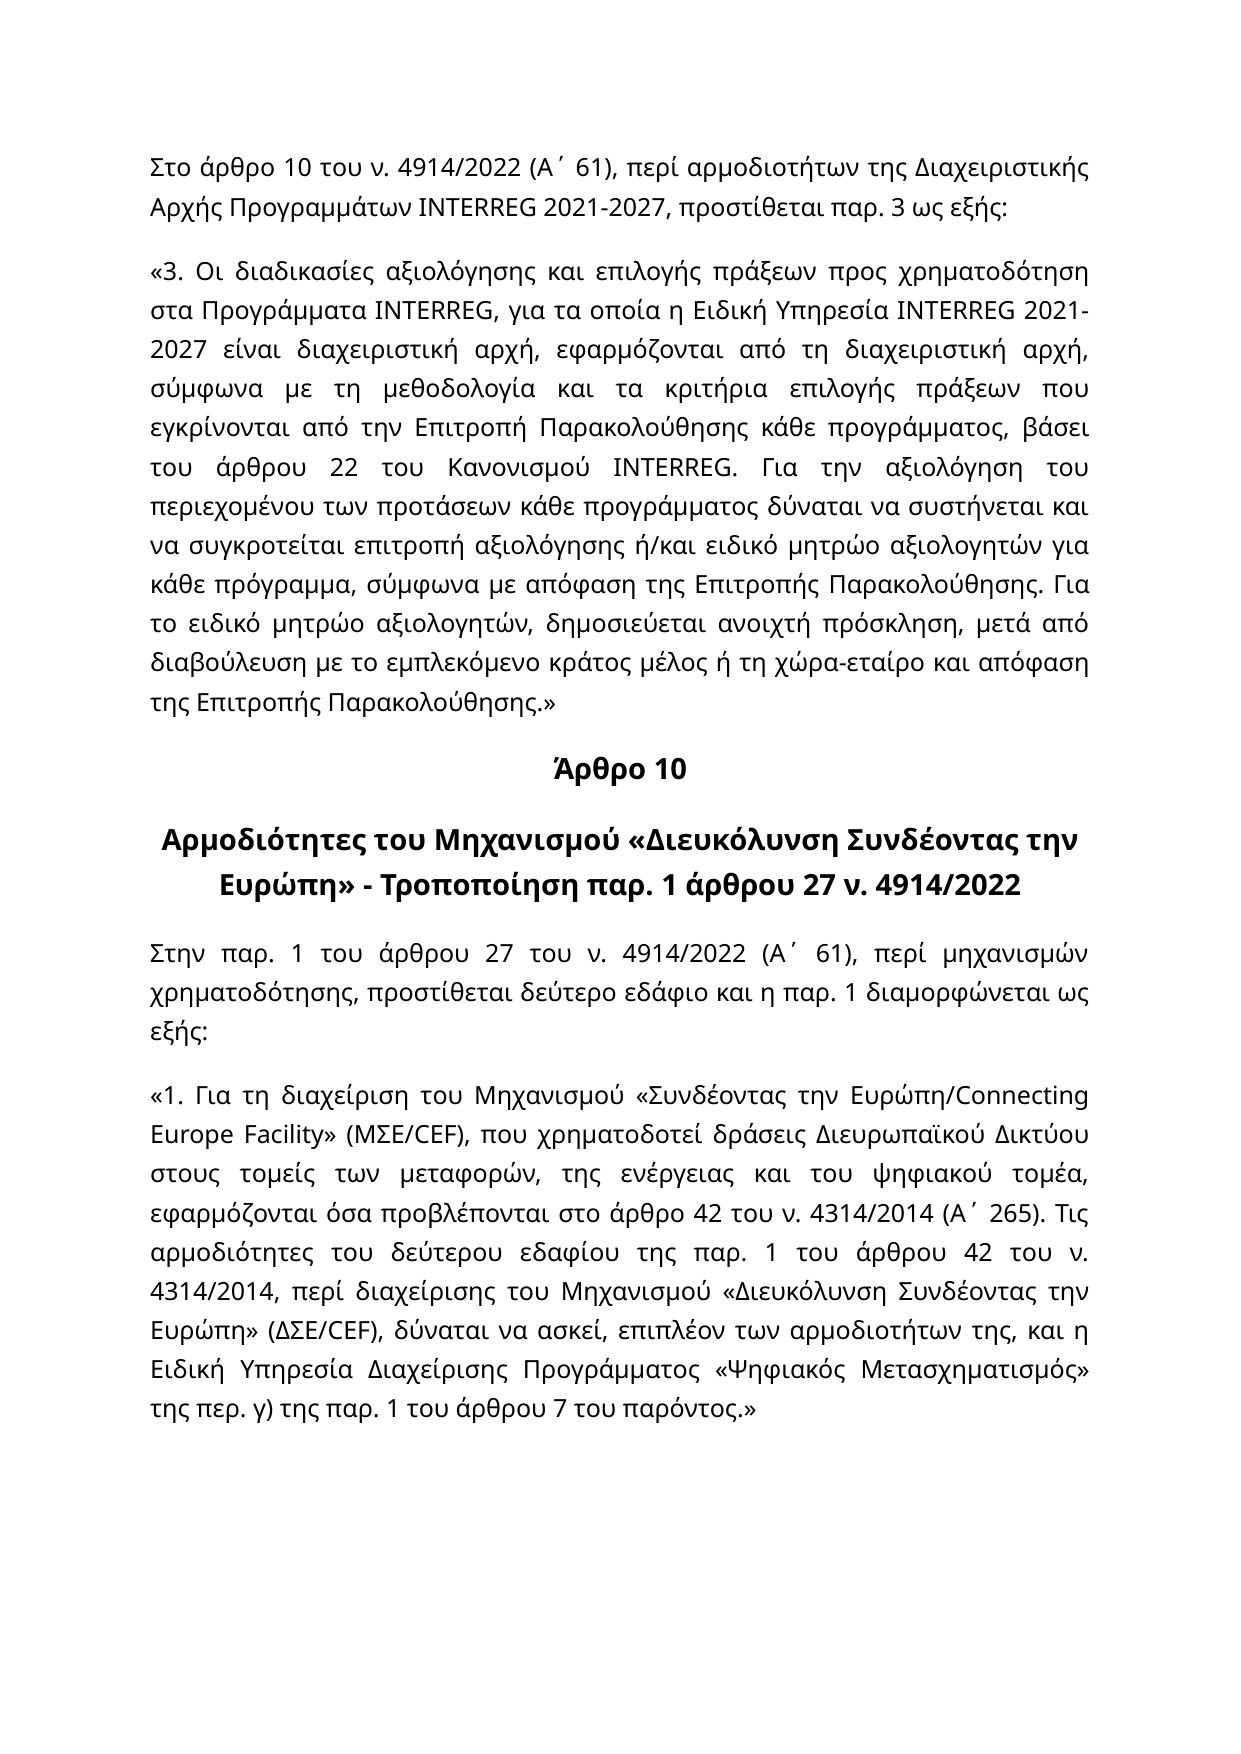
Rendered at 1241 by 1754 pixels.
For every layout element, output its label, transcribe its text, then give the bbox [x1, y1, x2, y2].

text Στην παρ. 1 του άρθρου 27 του ν. 4914/2022 (Α΄ 61), περί μηχανισμών χρηματοδότησης, προστίθεται δεύτερο εδάφιο και η παρ. 1 διαμορφώνεται ως εξής: [150, 935, 1090, 1048]
text «1. Για τη διαχείριση του Μηχανισμού «Συνδέοντας την Ευρώπη/Connecting Europe Facility» (ΜΣΕ/CEF), που χρηματοδοτεί δράσεις Διευρωπαϊκού Δικτύου στους τομείς των μεταφορών, της ενέργειας και του ψηφιακού τομέα, εφαρμόζονται όσα προβλέπονται στο άρθρο 42 του ν. 4314/2014 (Α΄ 265). Τις αρμοδιότητες του δεύτερου εδαφίου της παρ. 1 του άρθρου 42 του ν. 4314/2014, περί διαχείρισης του Μηχανισμού «Διευκόλυνση Συνδέοντας την Ευρώπη» (ΔΣΕ/CEF), δύναται να ασκεί, επιπλέον των αρμοδιοτήτων της, και η Ειδική Υπηρεσία Διαχείρισης Προγράμματος «Ψηφιακός Μετασχηματισμός» της περ. γ) της παρ. 1 του άρθρου 7 του παρόντος.» [150, 1078, 1090, 1425]
subtitle Άρθρο 10 [150, 748, 1090, 788]
text «3. Οι διαδικασίες αξιολόγησης και επιλογής πράξεων προς χρηματοδότηση στα Προγράμματα INTERREG, για τα οποία η Ειδική Υπηρεσία INTERREG 2021-2027 είναι διαχειριστική αρχή, εφαρμόζονται από τη διαχειριστική αρχή, σύμφωνα με τη μεθοδολογία και τα κριτήρια επιλογής πράξεων που εγκρίνονται από την Επιτροπή Παρακολούθησης κάθε προγράμματος, βάσει του άρθρου 22 του Κανονισμού INTERREG. Για την αξιολόγηση του περιεχομένου των προτάσεων κάθε προγράμματος δύναται να συστήνεται και να συγκροτείται επιτροπή αξιολόγησης ή/και ειδικό μητρώο αξιολογητών για κάθε πρόγραμμα, σύμφωνα με απόφαση της Επιτροπής Παρακολούθησης. Για το ειδικό μητρώο αξιολογητών, δημοσιεύεται ανοιχτή πρόσκληση, μετά από διαβούλευση με το εμπλεκόμενο κράτος μέλος ή τη χώρα-εταίρο και απόφαση της Επιτροπής Παρακολούθησης.» [150, 253, 1090, 718]
subtitle Αρμοδιότητες του Μηχανισμού «Διευκόλυνση Συνδέοντας την Ευρώπη» - Τροποποίηση παρ. 1 άρθρου 27 ν. 4914/2022 [150, 819, 1090, 904]
text Στο άρθρο 10 του ν. 4914/2022 (Α΄ 61), περί αρμοδιοτήτων της Διαχειριστικής Αρχής Προγραμμάτων INTERREG 2021-2027, προστίθεται παρ. 3 ως εξής: [150, 150, 1090, 223]
